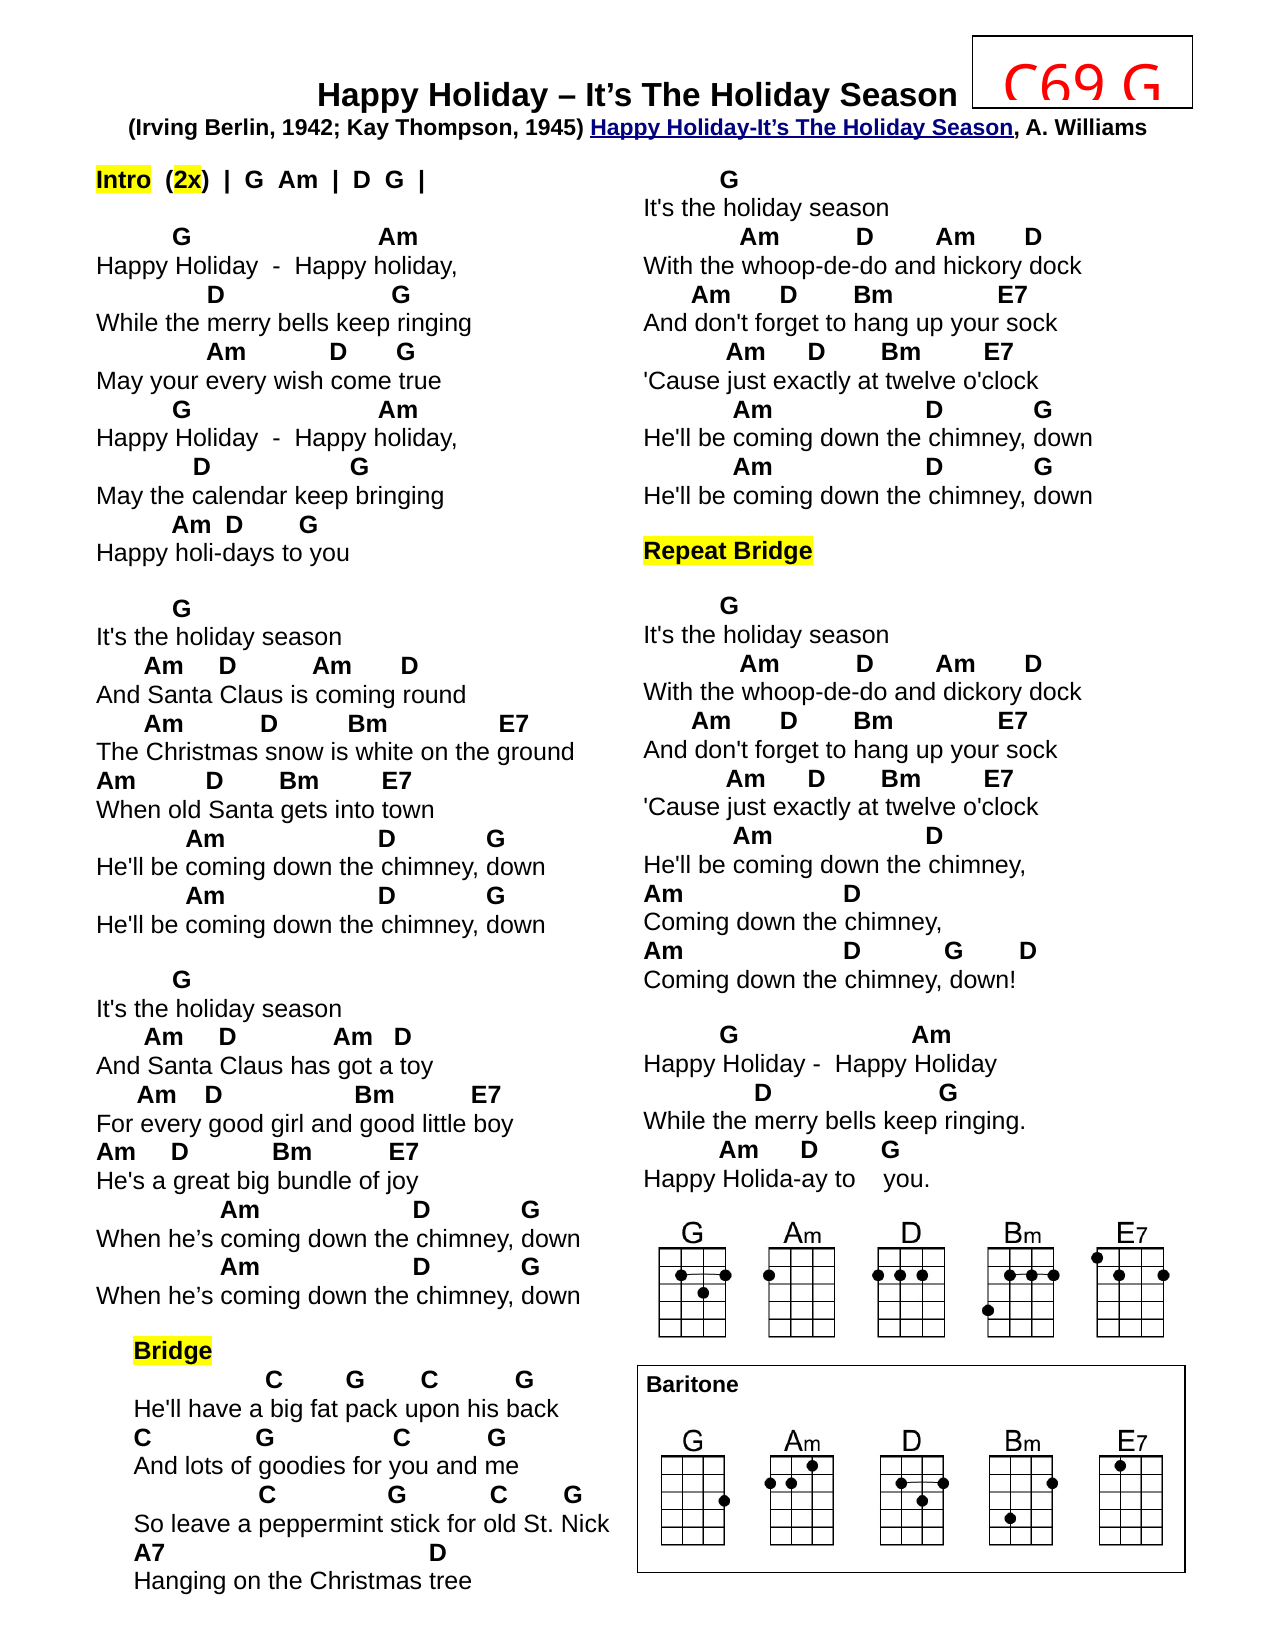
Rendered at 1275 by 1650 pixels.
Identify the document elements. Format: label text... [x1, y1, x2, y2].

table_cell [1075, 1198, 1185, 1364]
table_header G It's the holiday season Am D Am D With the whoop-de-do and hickory dock Am D Bm E7 And don't forget to hang up your sock Am D Bm E7 'Cause just exactly at twelve o'clock Am D G He'll be coming down the chimney, down Am D G He'll be coming down the chimney, down Repeat Bridge G It's the holiday season Am D Am D With the whoop-de-do and dickory dock Am D Bm E7 And don't forget to hang up your sock Am D Bm E7 'Cause just exactly at twelve o'clock Am D He'll be coming down the chimney, Am D Coming down the chimney, Am D G D Coming down the chimney, down! G Am Happy Holiday - Happy Holiday D G While the merry bells keep ringing. Am D G Happy Holida-ay to you. [638, 159, 1185, 1198]
table_cell [747, 1366, 856, 1406]
table_cell [966, 1366, 1075, 1406]
table_cell Baritone [638, 1366, 747, 1406]
table_cell [856, 1366, 966, 1406]
picture [863, 1411, 959, 1562]
picture [1079, 1204, 1181, 1354]
text Happy Holiday – It’s The Holiday Season [90, 75, 1185, 113]
table_cell [1075, 1406, 1184, 1572]
table_cell [856, 1198, 966, 1364]
table_cell [638, 1406, 747, 1572]
table_cell [747, 1198, 856, 1364]
picture [753, 1411, 850, 1562]
table_cell [747, 1406, 856, 1572]
table_cell [1075, 1366, 1184, 1406]
picture [644, 1411, 740, 1562]
picture [1082, 1411, 1179, 1562]
picture [860, 1204, 962, 1354]
text (Irving Berlin, 1942; Kay Thompson, 1945) Happy Holiday-It’s The Holiday Season, A. Williams [90, 113, 1185, 140]
table_cell [856, 1406, 966, 1572]
table_cell [638, 1198, 747, 1364]
table_header Intro (2x) | G Am | D G | G Am Happy Holiday - Happy holiday, D G While the merry bells keep ringing Am D G May your every wish come true G Am Happy Holiday - Happy holiday, D G May the calendar keep bringing Am D G Happy holi-days to you G It's the holiday season Am D Am D And Santa Claus is coming round Am D Bm E7 The Christmas snow is white on the ground Am D Bm E7 When old Santa gets into town Am D G He'll be coming down the chimney, down Am D G He'll be coming down the chimney, down G It's the holiday season Am D Am D And Santa Claus has got a toy Am D Bm E7 For every good girl and good little boy Am D Bm E7 He's a great big bundle of joy Am D G When he’s coming down the chimney, down Am D G When he’s coming down the chimney, down Bridge C G C G He'll have a big fat pack upon his back C G C G And lots of goodies for you and me C G C G So leave a peppermint stick for old St. Nick A7 D Hanging on the Christmas tree [90, 159, 637, 1601]
table_cell [966, 1198, 1075, 1364]
text C69 G [988, 44, 1177, 100]
table_cell [966, 1406, 1075, 1572]
picture [970, 1204, 1071, 1354]
picture [751, 1204, 852, 1354]
table_cell [638, 1573, 1185, 1601]
picture [972, 1411, 1069, 1562]
picture [641, 1204, 743, 1354]
text Happy Holiday – It’s The Holiday Season [973, 37, 1192, 107]
